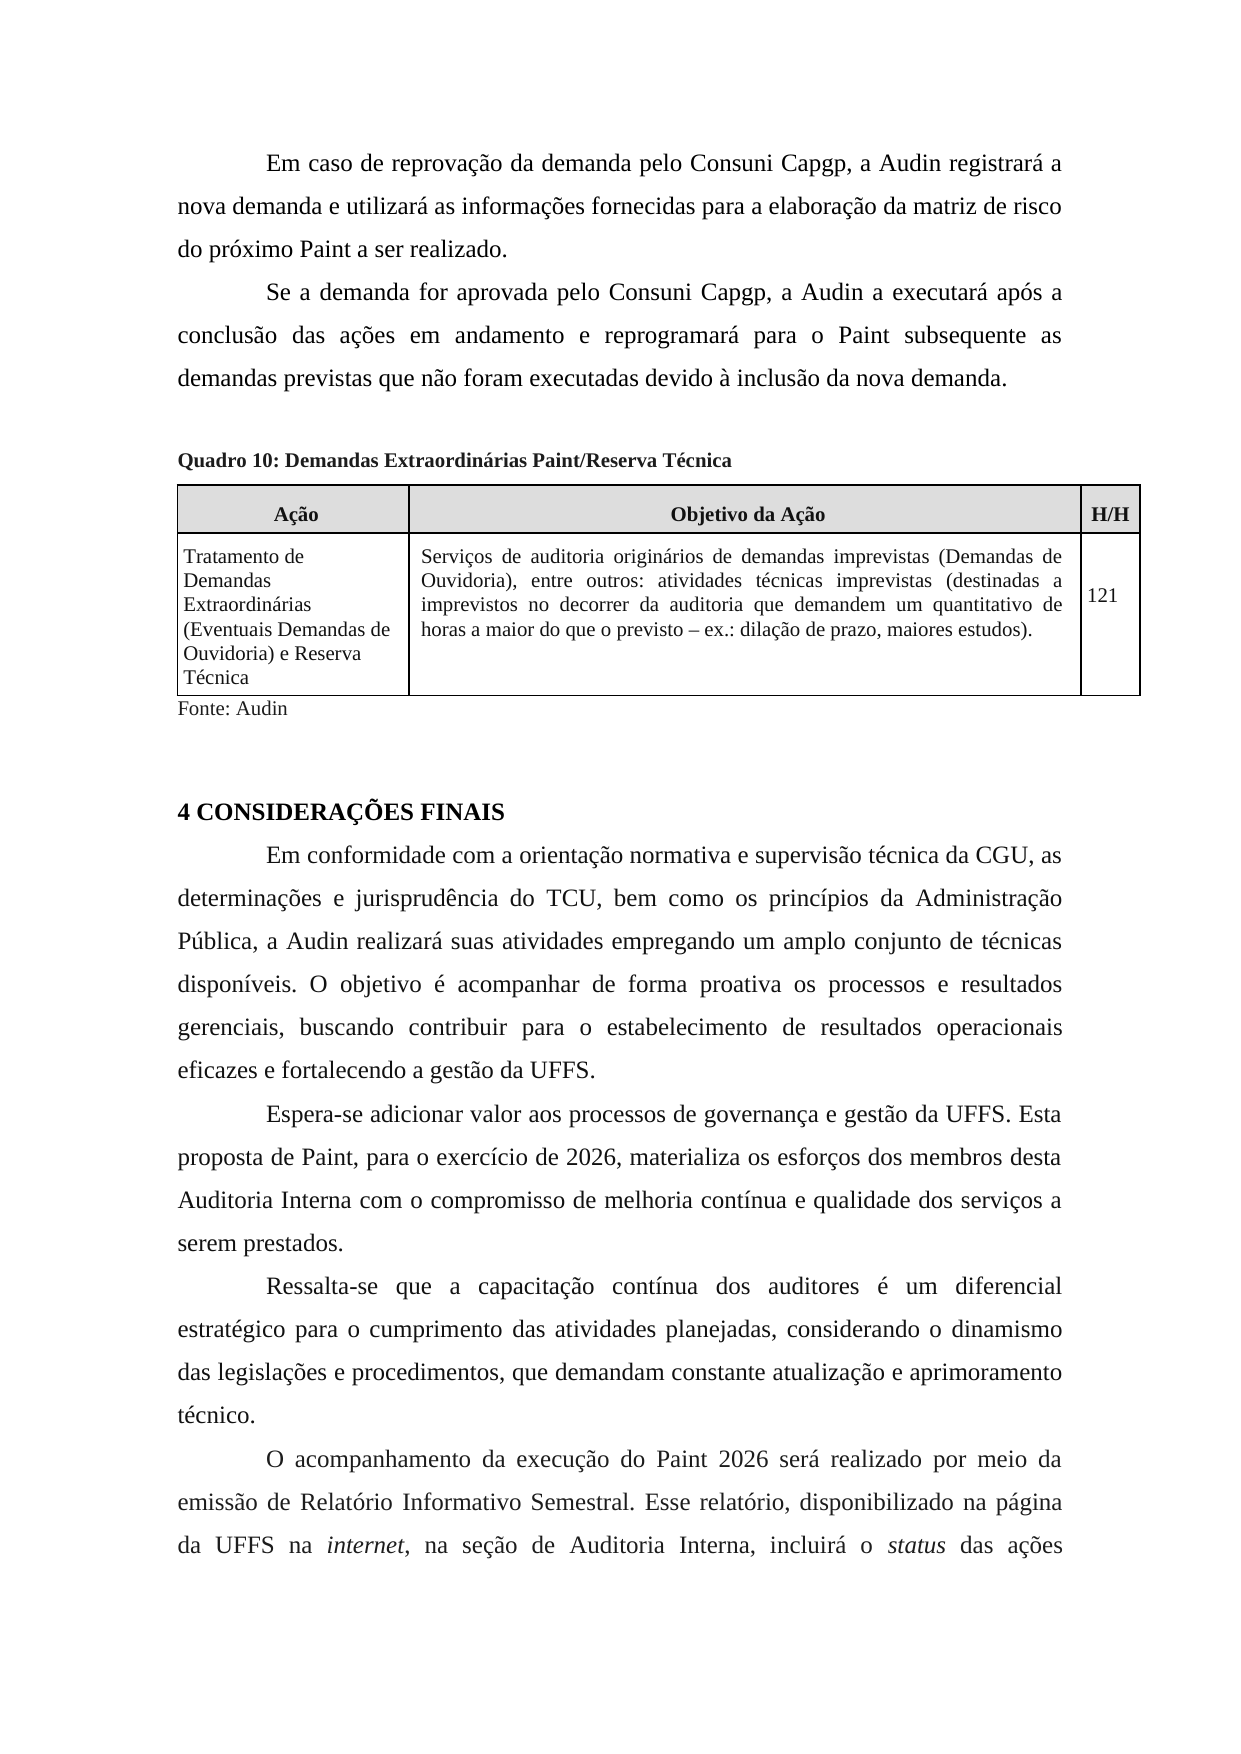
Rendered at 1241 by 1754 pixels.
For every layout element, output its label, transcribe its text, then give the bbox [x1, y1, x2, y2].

table_cell Tratamento de Demandas Extraordinárias (Eventuais Demandas de Ouvidoria) e Reserva Técnica [178, 534, 408, 694]
table_cell 121 [1082, 534, 1139, 694]
table_header Ação [178, 486, 408, 532]
table_cell Serviços de auditoria originários de demandas imprevistas (Demandas de Ouvidoria), entre outros: atividades técnicas imprevistas (destinadas a imprevistos no decorrer da auditoria que demandem um quantitativo de horas a maior do que o previsto – ex.: dilação de prazo, maiores estudos). [410, 534, 1080, 694]
table_header Objetivo da Ação [410, 486, 1080, 532]
text Em conformidade com a orientação normativa e supervisão técnica da CGU, as determinações e jurisprudência do TCU, bem como os princípios da Administração Pública, a Audin realizará suas atividades empregando um amplo conjunto de técnicas disponíveis. O objetivo é acompanhar de forma proativa os processos e resultados gerenciais, buscando contribuir para o estabelecimento de resultados operacionais eficazes e fortalecendo a gestão da UFFS. [177, 840, 1063, 1084]
text O acompanhamento da execução do Paint 2026 será realizado por meio da emissão de Relatório Informativo Semestral. Esse relatório, disponibilizado na página da UFFS na internet, na seção de Auditoria Interna, incluirá o status das ações [177, 1444, 1063, 1559]
text Fonte: Audin [177, 696, 1063, 720]
text Em caso de reprovação da demanda pelo Consuni Capgp, a Audin registrará a nova demanda e utilizará as informações fornecidas para a elaboração da matriz de risco do próximo Paint a ser realizado. [177, 148, 1063, 263]
subtitle 4 CONSIDERAÇÕES FINAIS [177, 797, 1063, 826]
text Se a demanda for aprovada pelo Consuni Capgp, a Audin a executará após a conclusão das ações em andamento e reprogramará para o Paint subsequente as demandas previstas que não foram executadas devido à inclusão da nova demanda. [177, 277, 1063, 392]
text Ressalta-se que a capacitação contínua dos auditores é um diferencial estratégico para o cumprimento das atividades planejadas, considerando o dinamismo das legislações e procedimentos, que demandam constante atualização e aprimoramento técnico. [177, 1271, 1063, 1429]
text Espera-se adicionar valor aos processos de governança e gestão da UFFS. Esta proposta de Paint, para o exercício de 2026, materializa os esforços dos membros desta Auditoria Interna com o compromisso de melhoria contínua e qualidade dos serviços a serem prestados. [177, 1099, 1063, 1257]
table_header H/H [1082, 486, 1139, 532]
text Quadro 10: Demandas Extraordinárias Paint/Reserva Técnica [177, 448, 1063, 472]
